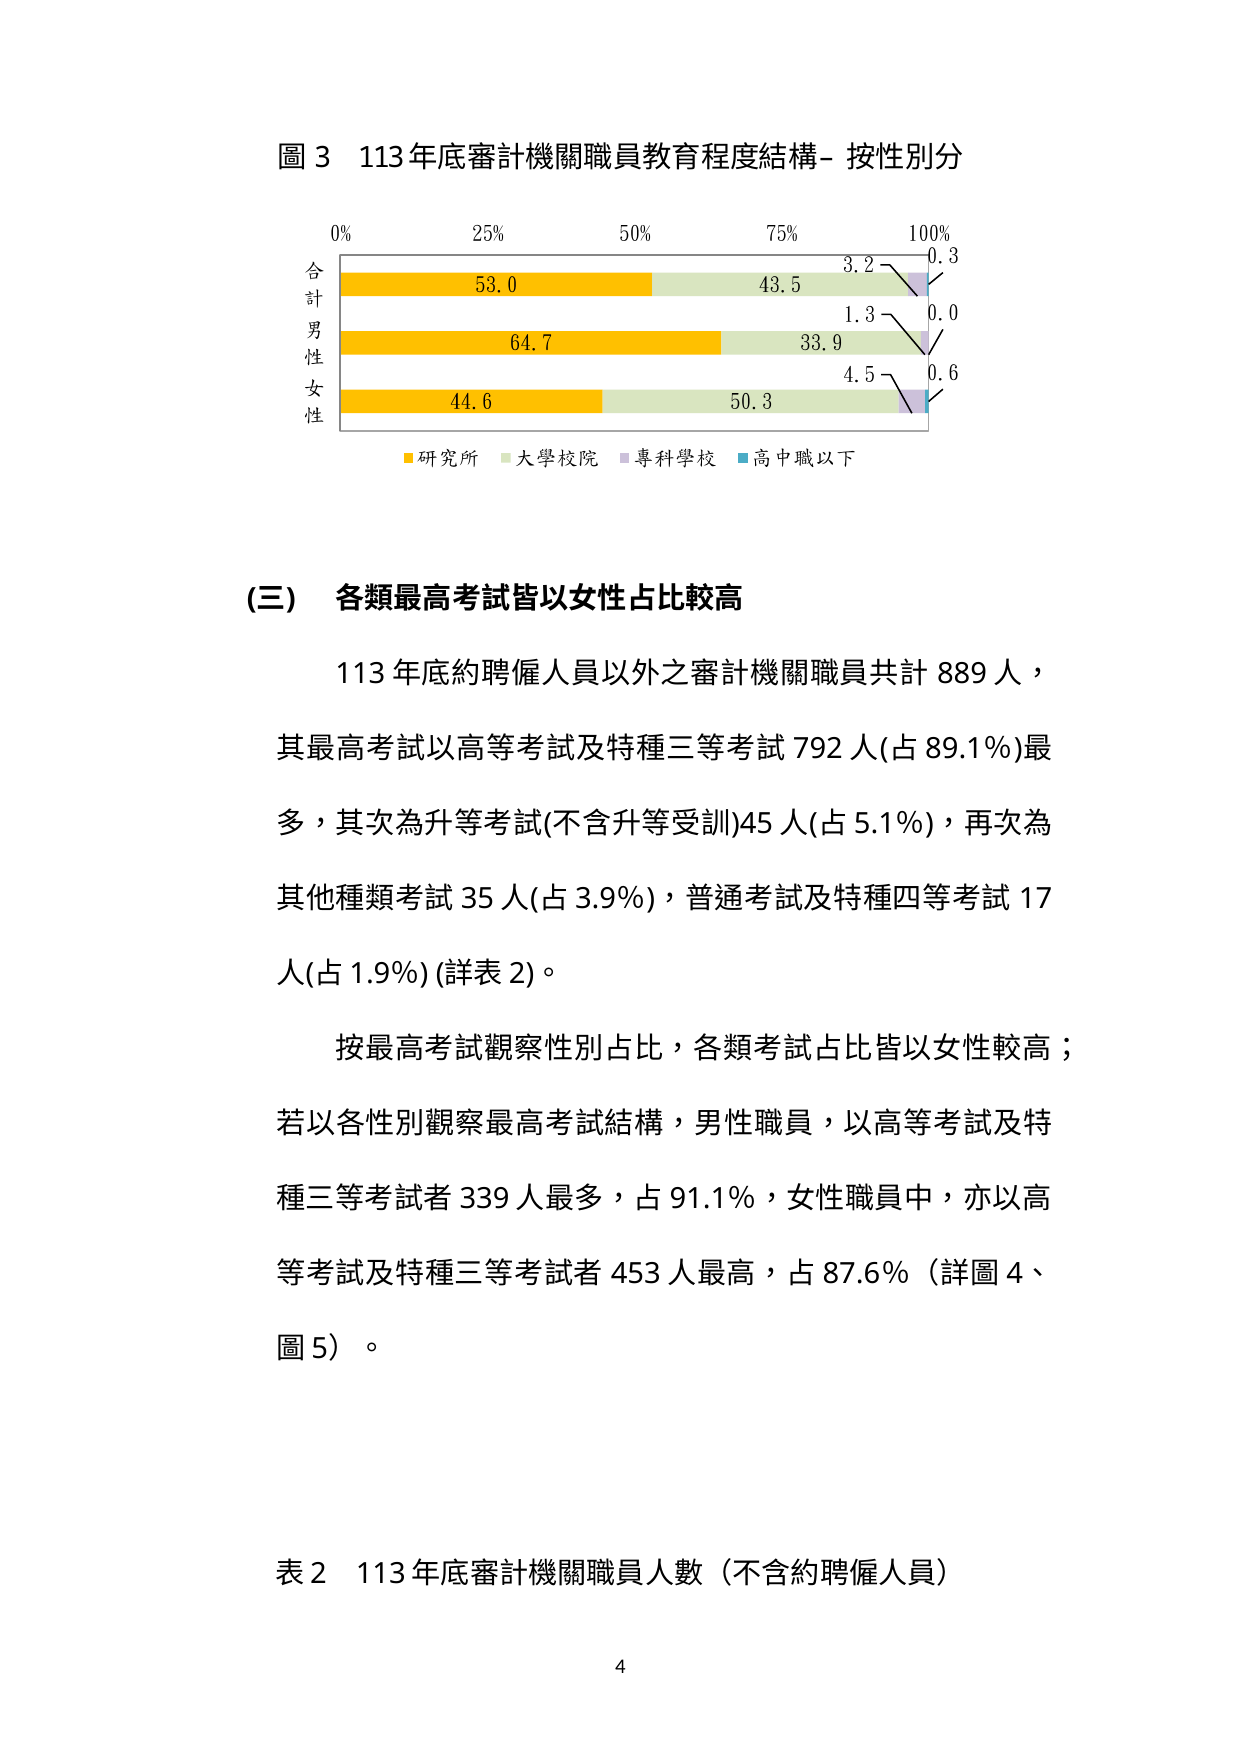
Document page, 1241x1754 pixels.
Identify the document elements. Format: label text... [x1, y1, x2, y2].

text 表2 113年底審計機關職員人數（不含約聘僱人員） [187, 1533, 1053, 1608]
list 按最高考試觀察性別占比，各類考試占比皆以女性較高；若以各性別觀察最高考試結構，男性職員，以高等考試及特種三等考試者339人最多，占91.1％，女性職員中，亦以高等考試及特種三等考試者453人最高，占87.6％（詳圖4、圖5）。 [276, 1008, 1053, 1383]
list 各類最高考試皆以女性占比較高 [247, 558, 1053, 633]
list 113年底約聘僱人員以外之審計機關職員共計889人，其最高考試以高等考試及特種三等考試792人(占89.1％)最多，其次為升等考試(不含升等受訓)45人(占5.1％)，再次為其他種類考試35人(占3.9％)，普通考試及特種四等考試17人(占1.9％) (詳表2)。 [276, 633, 1053, 1008]
